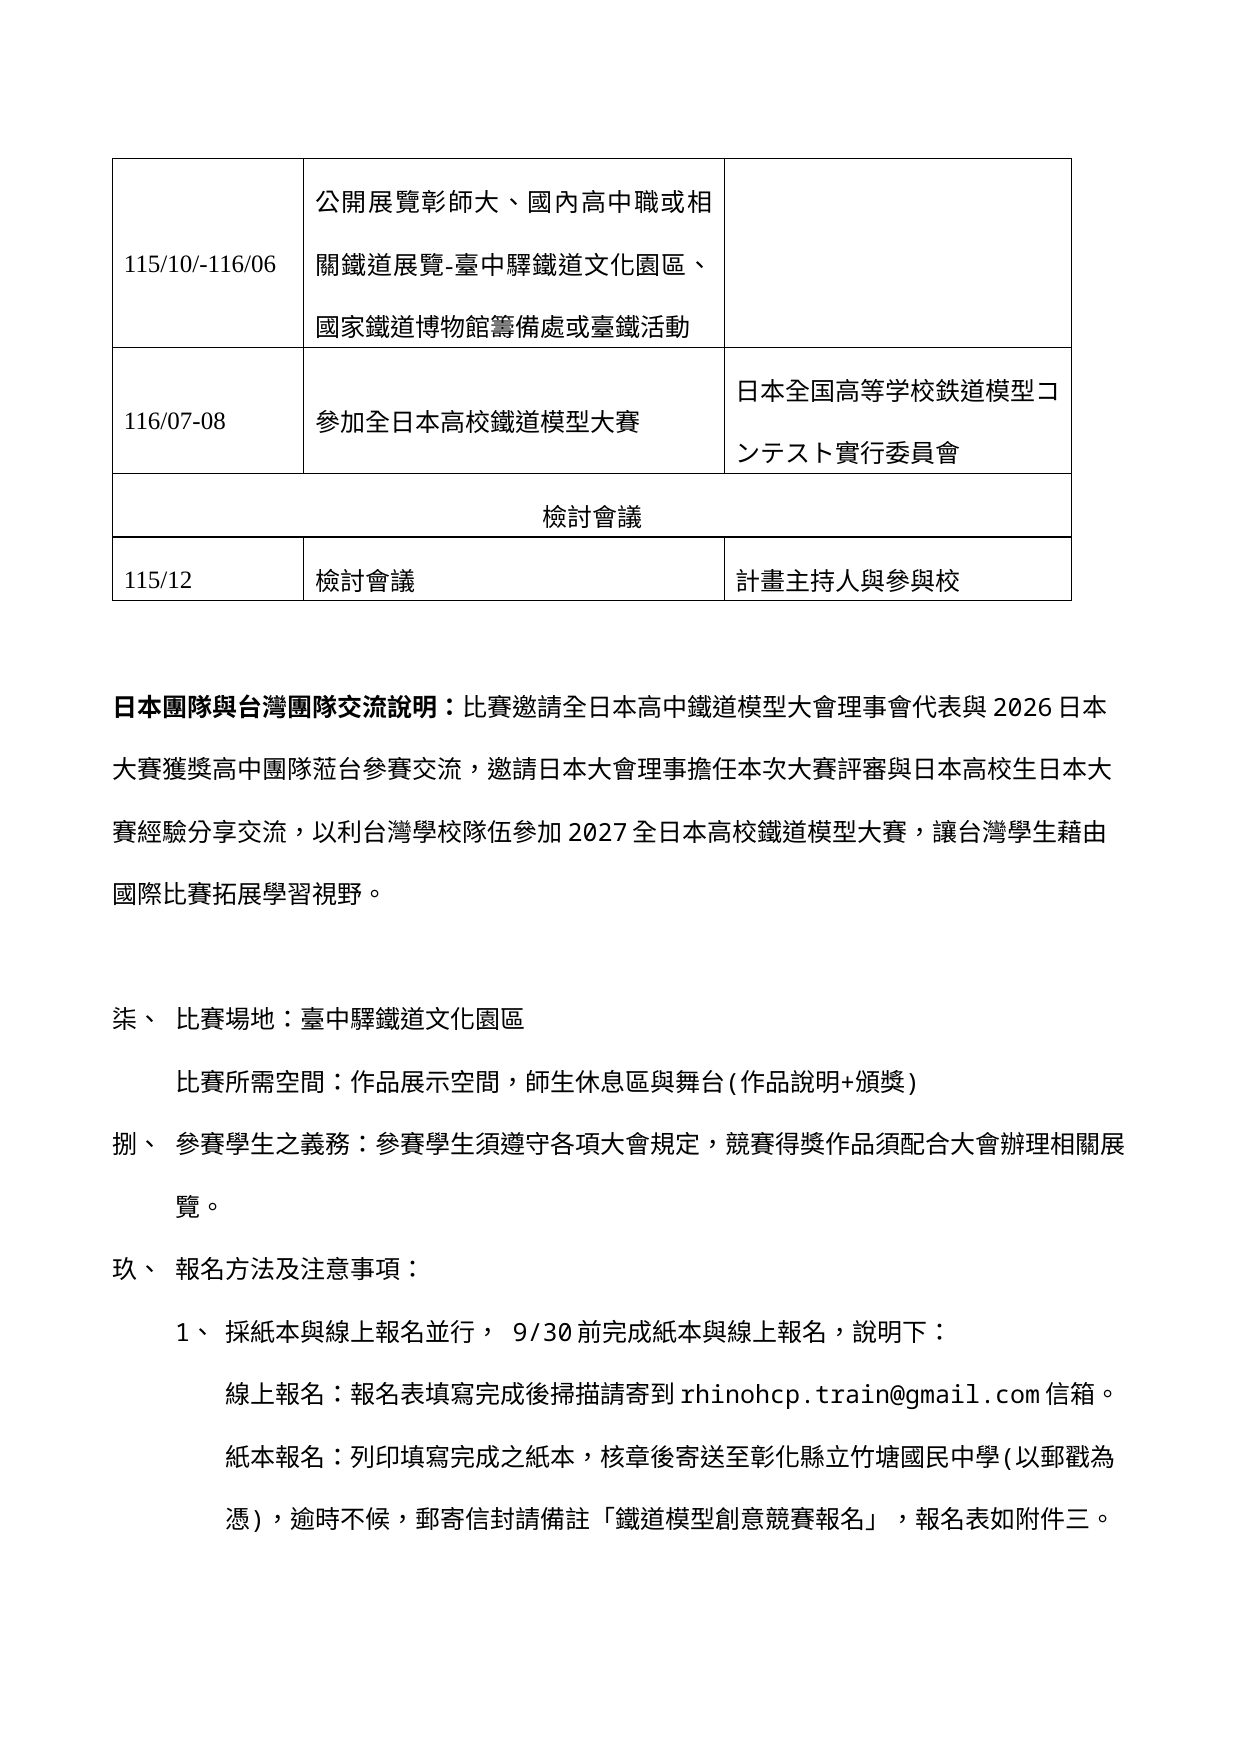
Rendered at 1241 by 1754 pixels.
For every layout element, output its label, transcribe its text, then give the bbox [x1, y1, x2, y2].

list 報名方法及注意事項： [112, 1226, 1128, 1288]
list 參賽學生之義務：參賽學生須遵守各項大會規定，競賽得獎作品須配合大會辦理相關展覽。 [112, 1101, 1128, 1226]
table_cell 日本全国高等学校鉄道模型コンテスト實行委員會 [725, 348, 1071, 473]
table_cell 計畫主持人與參與校 [725, 538, 1071, 600]
text 線上報名：報名表填寫完成後掃描請寄到rhinohcp.train@gmail.com信箱。 [225, 1351, 1128, 1413]
table_cell 參加全日本高校鐵道模型大賽 [304, 348, 724, 473]
text 紙本報名：列印填寫完成之紙本，核章後寄送至彰化縣立竹塘國民中學(以郵戳為憑)，逾時不候，郵寄信封請備註「鐵道模型創意競賽報名」，報名表如附件三。 [225, 1413, 1128, 1538]
table_cell [725, 159, 1071, 347]
table_cell 116/07-08 [113, 348, 303, 473]
text 比賽所需空間：作品展示空間，師生休息區與舞台(作品說明+頒獎) [175, 1038, 1128, 1101]
list 採紙本與線上報名並行， 9/30前完成紙本與線上報名，說明下： [175, 1288, 1128, 1351]
table_cell 檢討會議 [113, 474, 1071, 536]
text 日本團隊與台灣團隊交流說明：比賽邀請全日本高中鐵道模型大會理事會代表與2026日本大賽獲獎高中團隊蒞台參賽交流，邀請日本大會理事擔任本次大賽評審與日本高校生日本大賽經驗分享交流，以利台灣學校隊伍參加2027全日本高校鐵道模型大賽，讓台灣學生藉由國際比賽拓展學習視野。 [112, 663, 1128, 913]
table_cell 公開展覽彰師大、國內高中職或相關鐵道展覽-臺中驛鐵道文化園區、國家鐵道博物館籌備處或臺鐵活動 [304, 159, 724, 347]
table_cell 115/10/-116/06 [113, 159, 303, 347]
table_cell 檢討會議 [304, 538, 724, 600]
list 比賽場地：臺中驛鐵道文化園區 [112, 976, 1128, 1038]
table_cell 115/12 [113, 538, 303, 600]
